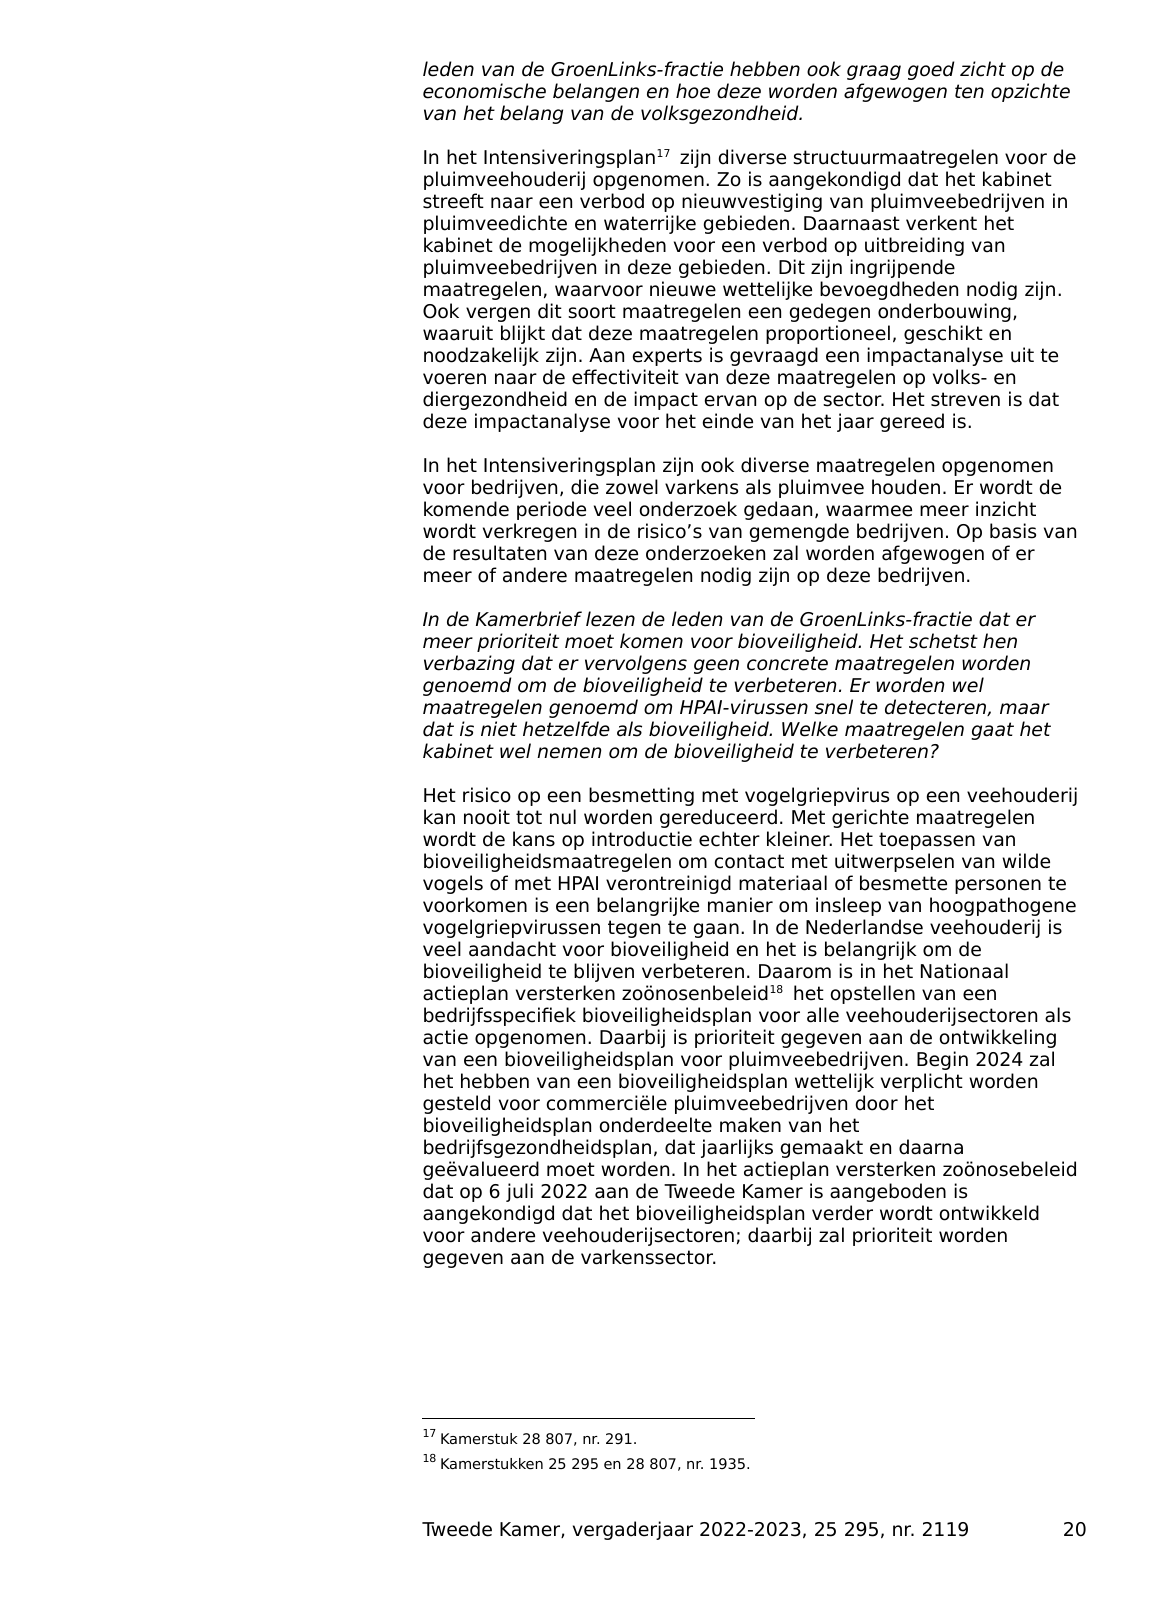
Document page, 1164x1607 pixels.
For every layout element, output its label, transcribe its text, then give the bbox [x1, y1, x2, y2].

text In het Intensiveringsplan zijn diverse structuurmaatregelen voor de pluimveehouderij opgenomen. Zo is aangekondigd dat het kabinet streeft naar een verbod op nieuwvestiging van pluimveebedrijven in pluimveedichte en waterrijke gebieden. Daarnaast verkent het kabinet de mogelijkheden voor een verbod op uitbreiding van pluimveebedrijven in deze gebieden. Dit zijn ingrijpende maatregelen, waarvoor nieuwe wettelijke bevoegdheden nodig zijn. Ook vergen dit soort maatregelen een gedegen onderbouwing, waaruit blijkt dat deze maatregelen proportioneel, geschikt en noodzakelijk zijn. Aan experts is gevraagd een impactanalyse uit te voeren naar de effectiviteit van deze maatregelen op volks- en diergezondheid en de impact ervan op de sector. Het streven is dat deze impactanalyse voor het einde van het jaar gereed is. [422, 147, 1087, 433]
text Kamerstukken 25 295 en 28 807, nr. 1935. [422, 1452, 1087, 1474]
text Kamerstuk 28 807, nr. 291. [422, 1427, 1087, 1449]
text Het risico op een besmetting met vogelgriepvirus op een veehouderij kan nooit tot nul worden gereduceerd. Met gerichte maatregelen wordt de kans op introductie echter kleiner. Het toepassen van bioveiligheidsmaatregelen om contact met uitwerpselen van wilde vogels of met HPAI verontreinigd materiaal of besmette personen te voorkomen is een belangrijke manier om insleep van hoogpathogene vogelgriepvirussen tegen te gaan. In de Nederlandse veehouderij is veel aandacht voor bioveiligheid en het is belangrijk om de bioveiligheid te blijven verbeteren. Daarom is in het Nationaal actieplan versterken zoönosenbeleid het opstellen van een bedrijfsspecifiek bioveiligheidsplan voor alle veehouderijsectoren als actie opgenomen. Daarbij is prioriteit gegeven aan de ontwikkeling van een bioveiligheidsplan voor pluimveebedrijven. Begin 2024 zal het hebben van een bioveiligheidsplan wettelijk verplicht worden gesteld voor commerciële pluimveebedrijven door het bioveiligheidsplan onderdeelte maken van het bedrijfsgezondheidsplan, dat jaarlijks gemaakt en daarna geëvalueerd moet worden. In het actieplan versterken zoönosebeleid dat op 6 juli 2022 aan de Tweede Kamer is aangeboden is aangekondigd dat het bioveiligheidsplan verder wordt ontwikkeld voor andere veehouderijsectoren; daarbij zal prioriteit worden gegeven aan de varkenssector. [422, 785, 1087, 1269]
text In de Kamerbrief lezen de leden van de GroenLinks-fractie dat er meer prioriteit moet komen voor bioveiligheid. Het schetst hen verbazing dat er vervolgens geen concrete maatregelen worden genoemd om de bioveiligheid te verbeteren. Er worden wel maatregelen genoemd om HPAI-virussen snel te detecteren, maar dat is niet hetzelfde als bioveiligheid. Welke maatregelen gaat het kabinet wel nemen om de bioveiligheid te verbeteren? [422, 609, 1087, 763]
text leden van de GroenLinks-fractie hebben ook graag goed zicht op de economische belangen en hoe deze worden afgewogen ten opzichte van het belang van de volksgezondheid. [422, 59, 1087, 125]
text In het Intensiveringsplan zijn ook diverse maatregelen opgenomen voor bedrijven, die zowel varkens als pluimvee houden. Er wordt de komende periode veel onderzoek gedaan, waarmee meer inzicht wordt verkregen in de risico’s van gemengde bedrijven. Op basis van de resultaten van deze onderzoeken zal worden afgewogen of er meer of andere maatregelen nodig zijn op deze bedrijven. [422, 455, 1087, 587]
